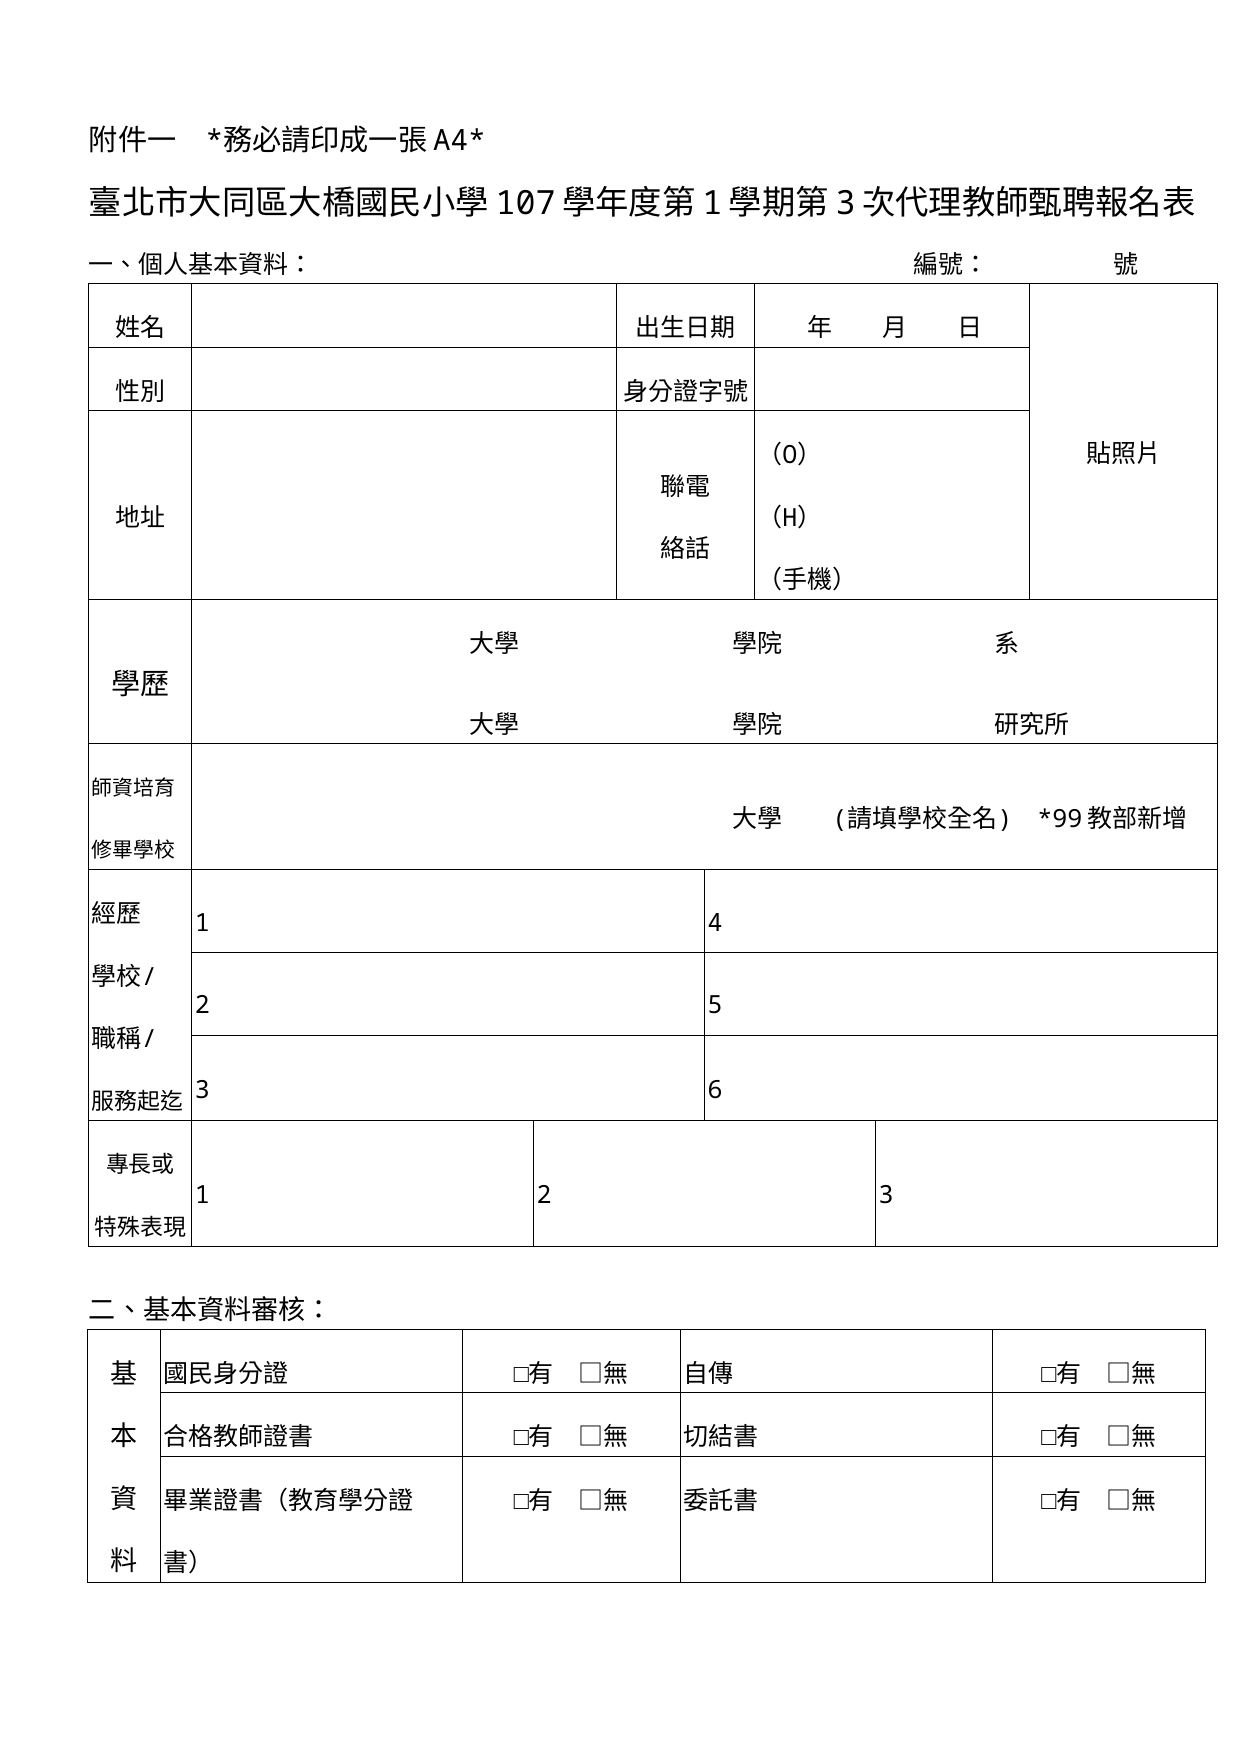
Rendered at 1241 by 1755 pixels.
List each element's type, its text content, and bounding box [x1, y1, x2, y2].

table_cell 1 [192, 870, 704, 952]
table_cell 3 [192, 1036, 704, 1120]
table_cell [1218, 1035, 1240, 1120]
table_cell 畢業證書（教育學分證書） [161, 1457, 462, 1582]
table_cell 地址 [89, 411, 191, 599]
table_cell □有 □無 [993, 1457, 1205, 1582]
table_cell [1218, 347, 1240, 410]
table_cell 5 [705, 953, 1217, 1034]
table_cell 性別 [89, 348, 191, 410]
table_cell 專長或 特殊表現 [89, 1121, 191, 1246]
table_cell 2 [192, 953, 704, 1034]
table_cell 經歷 學校/ 職稱/ 服務起迄 [89, 870, 191, 1120]
table_header [192, 284, 616, 347]
table_cell 4 [705, 870, 1217, 952]
text 臺北市大同區大橋國民小學107學年度第1學期第3次代理教師甄聘報名表 [89, 158, 1196, 221]
table_cell 大學 學院 系 大學 學院 研究所 [192, 600, 1217, 743]
table_cell 6 [705, 1036, 1217, 1120]
table_cell 委託書 [681, 1457, 992, 1582]
table_cell （O） （H） （手機） [755, 411, 1029, 599]
table_cell [1218, 869, 1240, 952]
table_header 姓名 [89, 284, 191, 347]
table_cell 聯電 絡話 [617, 411, 754, 599]
table_cell [1218, 599, 1240, 743]
table_cell 3 [876, 1121, 1217, 1246]
table_cell [1218, 743, 1240, 869]
table_cell [1218, 410, 1240, 599]
table_cell [1218, 952, 1240, 1034]
table_header [1218, 283, 1240, 347]
text 二、基本資料審核： [89, 1266, 1152, 1329]
table_header 年 月 日 [755, 284, 1029, 347]
table_header 貼照片 [1030, 284, 1217, 599]
table_cell 師資培育 修畢學校 [89, 744, 191, 869]
text 附件一 *務必請印成一張A4* [89, 96, 1152, 158]
table_cell 切結書 [681, 1393, 992, 1456]
table_header 自傳 [681, 1330, 992, 1392]
table_header 基 本 資 料 審 核 [88, 1330, 160, 1582]
table_header □有 □無 [463, 1330, 680, 1392]
table_cell [755, 348, 1029, 410]
table_header □有 □無 [993, 1330, 1205, 1392]
text 一、個人基本資料： 編號： 號 [89, 221, 1152, 283]
table_header 國民身分證 [161, 1330, 462, 1392]
table_cell □有 □無 [993, 1393, 1205, 1456]
table_cell □有 □無 [463, 1457, 680, 1582]
table_cell 2 [534, 1121, 875, 1246]
table_cell 學歷 [89, 600, 191, 743]
table_cell [1218, 1120, 1240, 1246]
table_header 出生日期 [617, 284, 754, 347]
table_cell [192, 348, 616, 410]
table_cell [192, 411, 616, 599]
table_cell 大學 (請填學校全名) *99教部新增 [192, 744, 1217, 869]
table_cell □有 □無 [463, 1393, 680, 1456]
table_cell 身分證字號 [617, 348, 754, 410]
table_cell 1 [192, 1121, 533, 1246]
table_cell 合格教師證書 [161, 1393, 462, 1456]
